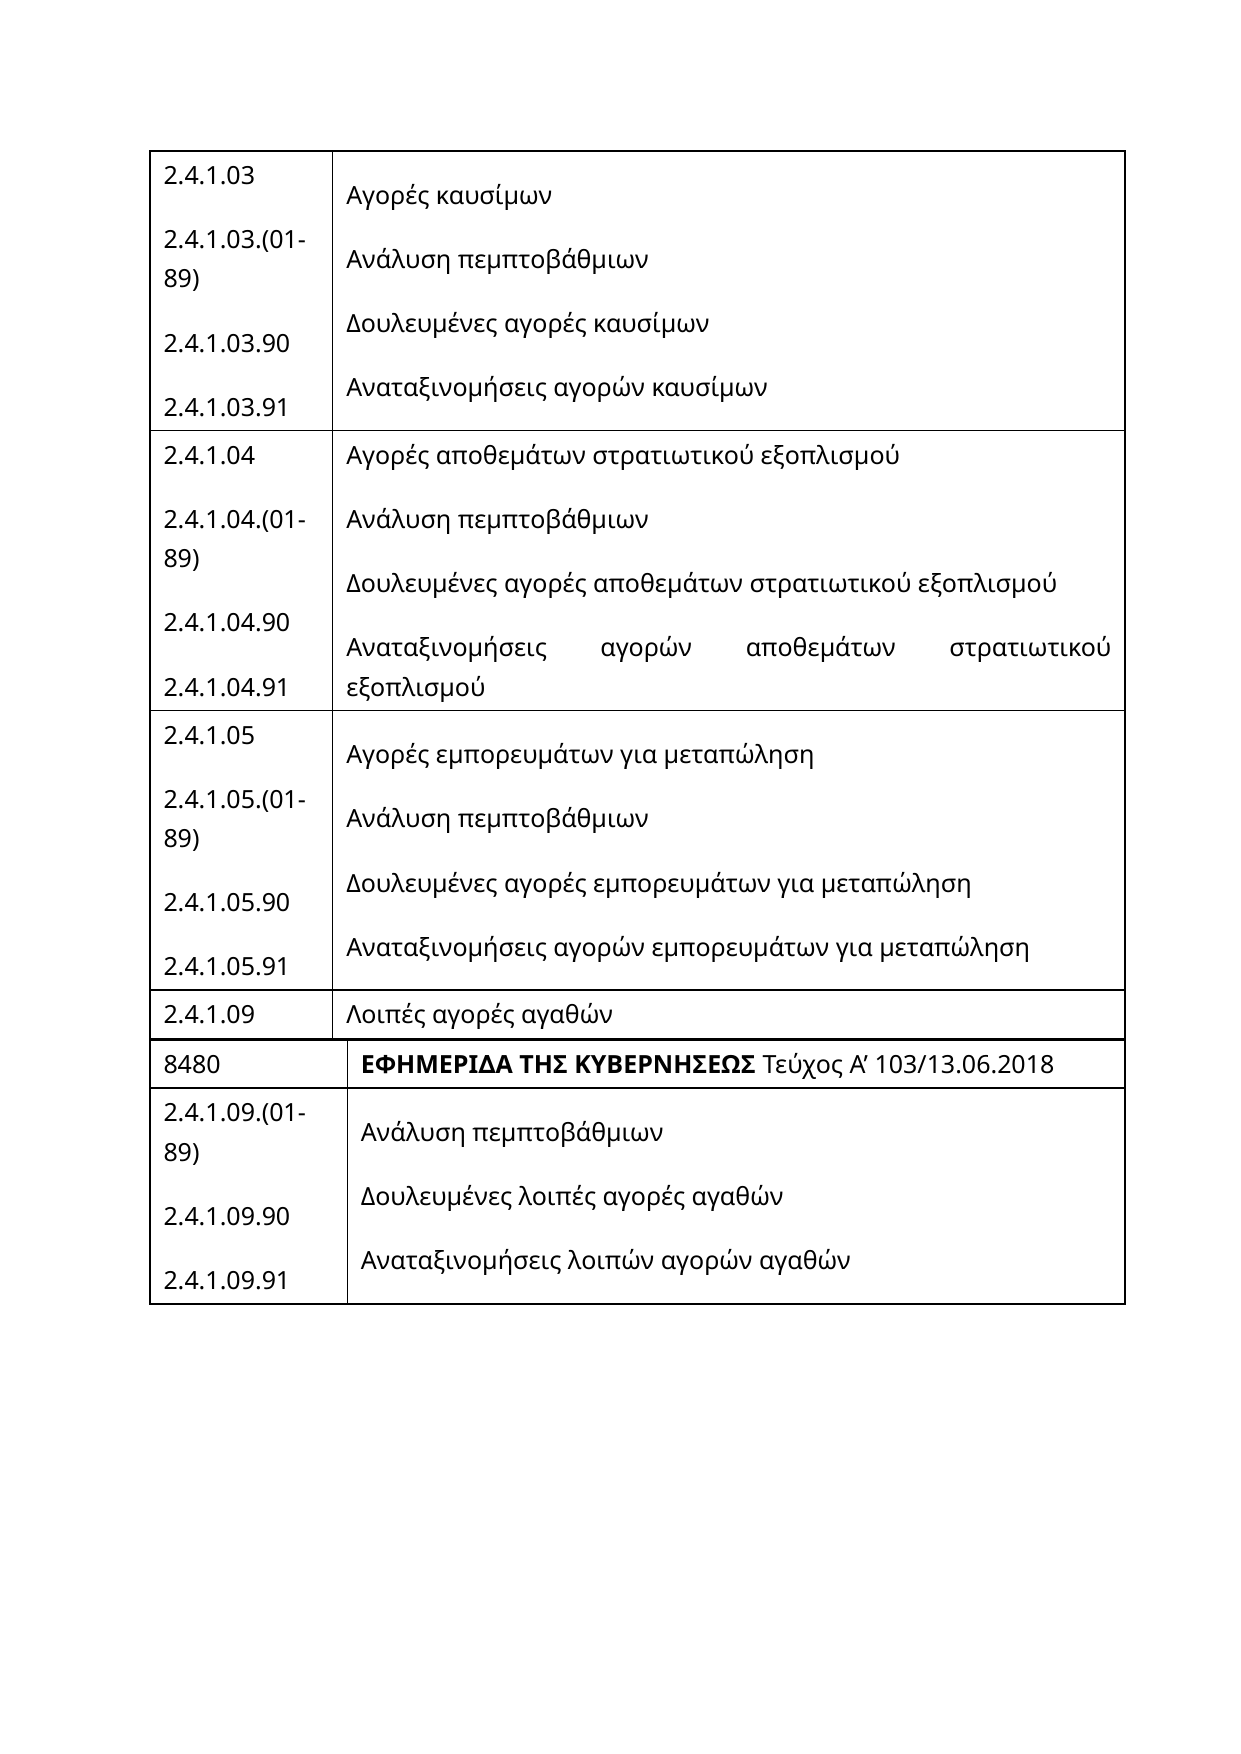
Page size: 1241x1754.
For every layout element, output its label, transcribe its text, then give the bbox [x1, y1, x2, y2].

table_cell Αγορές εμπορευμάτων για μεταπώληση Ανάλυση πεμπτοβάθμιων Δουλευμένες αγορές εμπορευμάτων για μεταπώληση Αναταξινομήσεις αγορών εμπορευμάτων για μεταπώληση [333, 711, 1124, 989]
table_cell 2.4.1.03 2.4.1.03.(01-89) 2.4.1.03.90 2.4.1.03.91 [151, 152, 332, 430]
table_cell 2.4.1.05 2.4.1.05.(01-89) 2.4.1.05.90 2.4.1.05.91 [151, 711, 332, 989]
table_cell Αγορές καυσίμων Ανάλυση πεμπτοβάθμιων Δουλευμένες αγορές καυσίμων Αναταξινομήσεις αγορών καυσίμων [333, 152, 1124, 430]
table_cell Ανάλυση πεμπτοβάθμιων Δουλευμένες λοιπές αγορές αγαθών Αναταξινομήσεις λοιπών αγορών αγαθών [348, 1089, 1124, 1303]
table_cell 2.4.1.04 2.4.1.04.(01-89) 2.4.1.04.90 2.4.1.04.91 [151, 431, 332, 709]
table_cell 2.4.1.09 [151, 991, 332, 1037]
table_header ΕΦΗΜΕΡΙ∆Α TΗΣ ΚΥΒΕΡΝΗΣΕΩΣ Τεύχος Α’ 103/13.06.2018 [348, 1041, 1124, 1087]
table_cell Λοιπές αγορές αγαθών [333, 991, 1124, 1037]
table_cell Αγορές αποθεμάτων στρατιωτικού εξοπλισμού Ανάλυση πεμπτοβάθμιων Δουλευμένες αγορές αποθεμάτων στρατιωτικού εξοπλισμού Αναταξινομήσεις αγορών αποθεμάτων στρατιωτικού εξοπλισμού [333, 431, 1124, 709]
table_cell 2.4.1.09.(01-89) 2.4.1.09.90 2.4.1.09.91 [151, 1089, 347, 1303]
table_header 8480 [151, 1041, 347, 1087]
